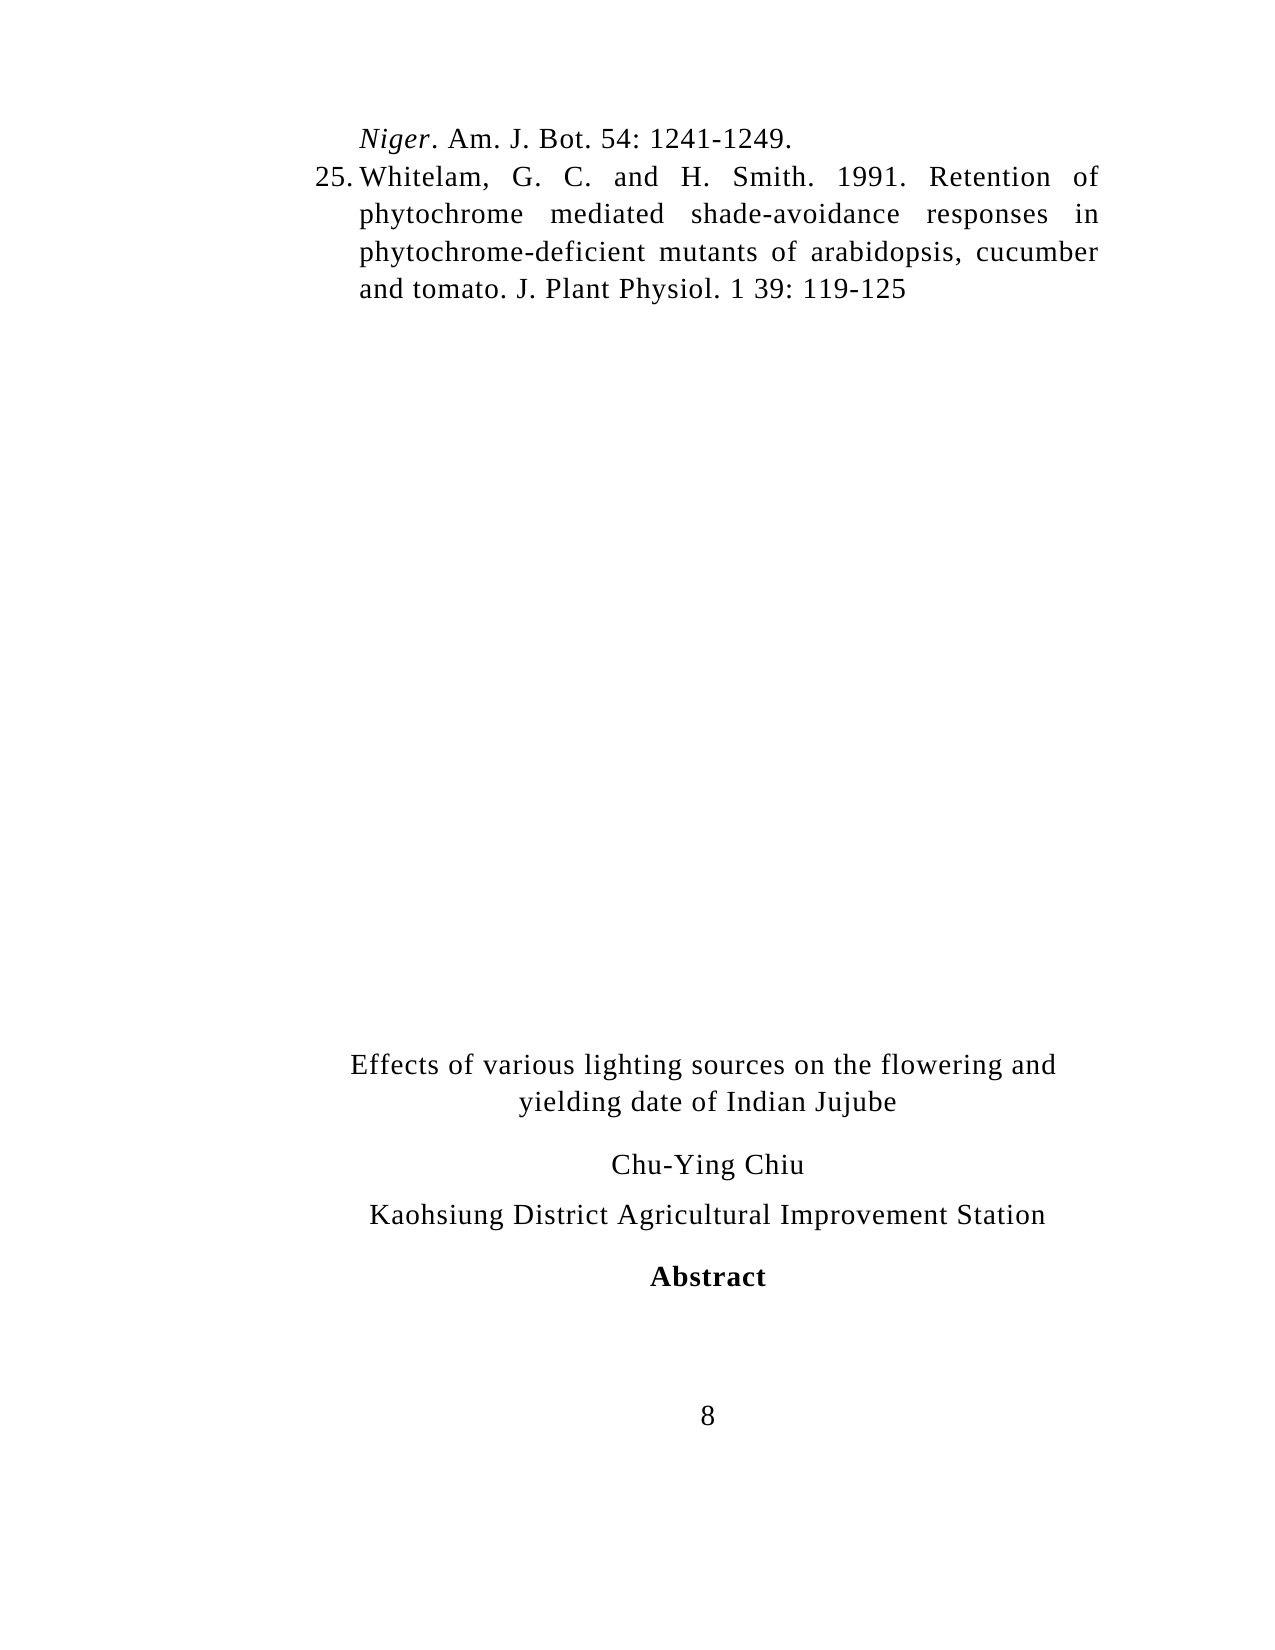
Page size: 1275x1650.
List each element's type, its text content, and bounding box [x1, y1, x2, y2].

text Effects of various lighting sources on the flowering and [315, 1044, 1101, 1082]
text Chu-Ying Chiu [315, 1144, 1101, 1182]
text yielding date of Indian Jujube [315, 1082, 1101, 1119]
list Whitelam, G. C. and H. Smith. 1991. Retention of phytochrome mediated shade-avoidance responses in phytochrome-deficient mutants of arabidopsis, cucumber and tomato. J. Plant Physiol. 1 39: 119-125 [315, 156, 1099, 306]
text Abstract [315, 1257, 1101, 1294]
list Niger. Am. J. Bot. 54: 1241-1249. [315, 119, 1101, 156]
text Kaohsiung District Agricultural Improvement Station [315, 1194, 1101, 1232]
